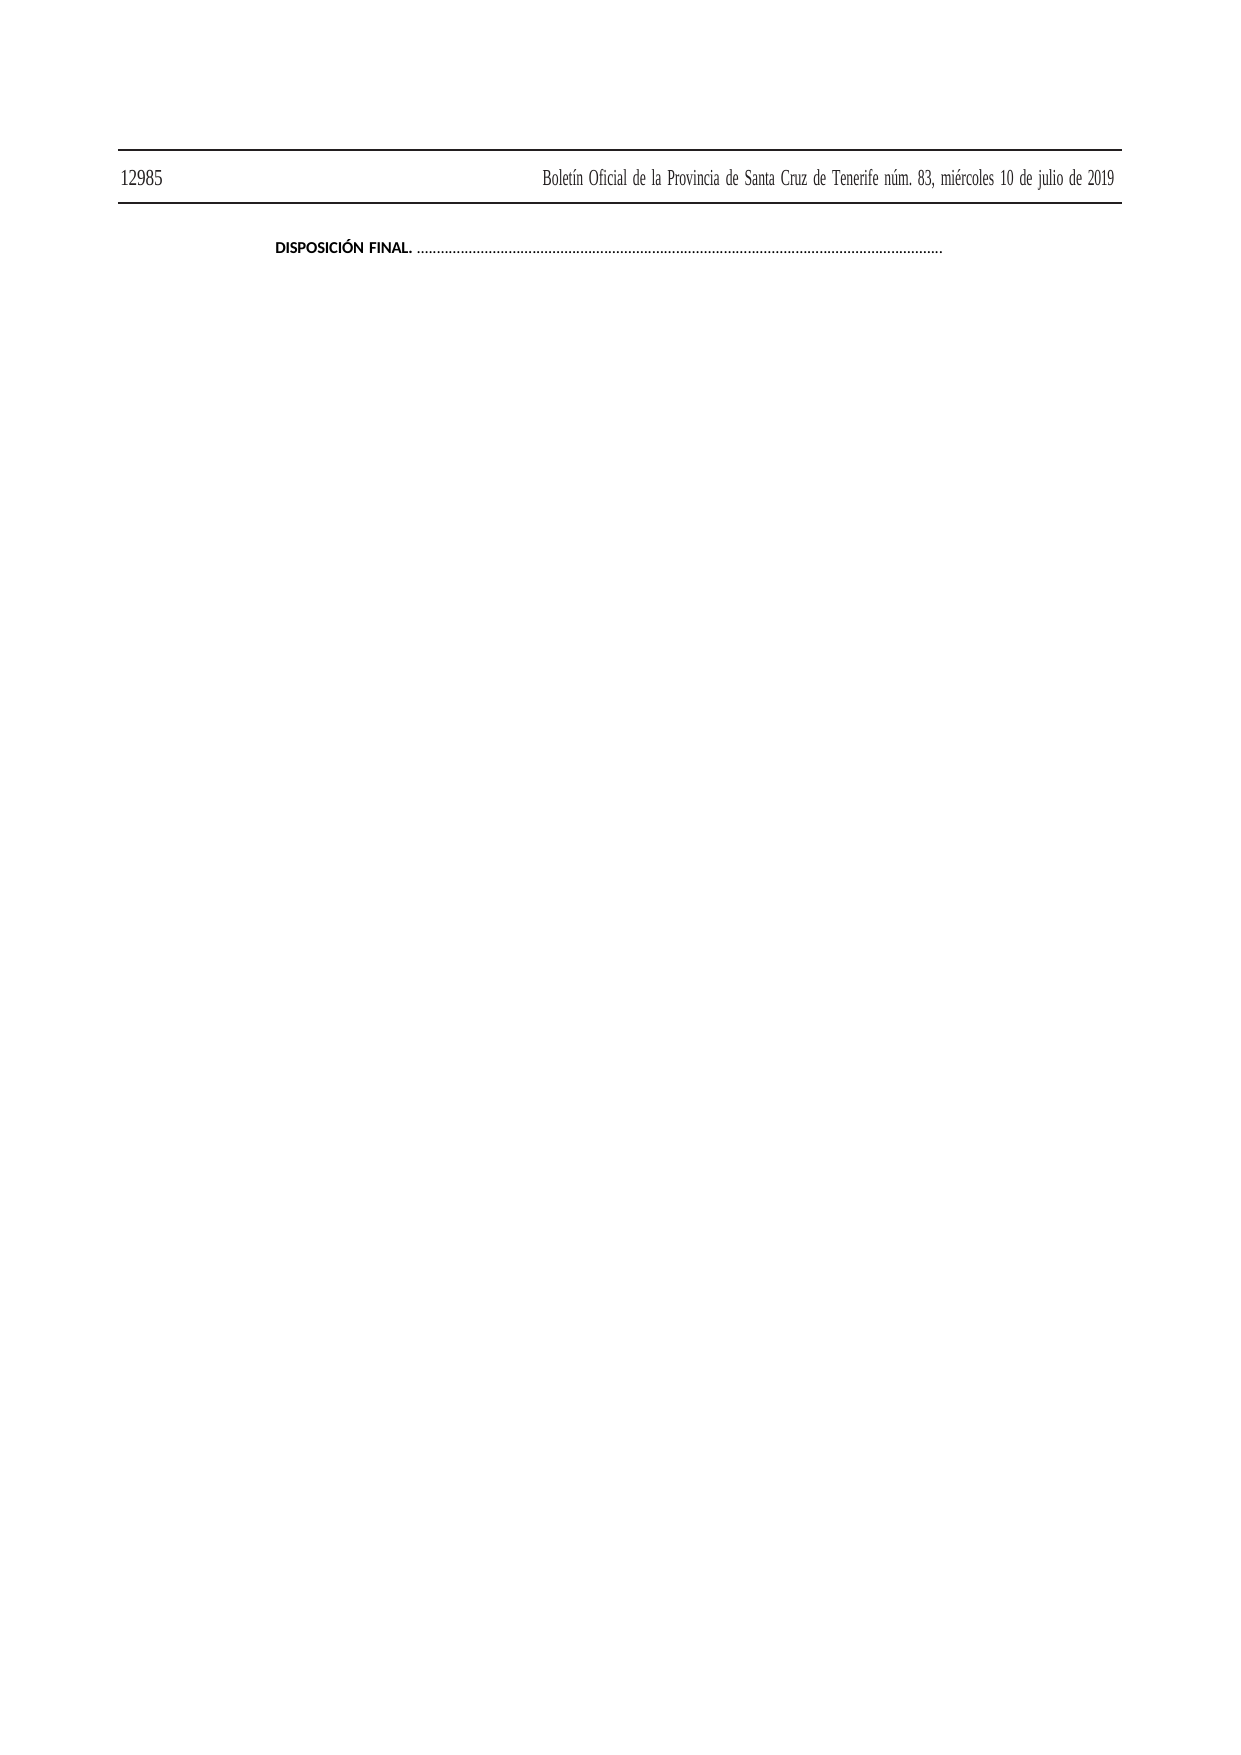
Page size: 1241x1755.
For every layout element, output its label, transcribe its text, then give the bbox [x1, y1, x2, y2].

text DISPOSICIÓN FINAL. .................................................................................................................................... [117, 238, 1102, 258]
